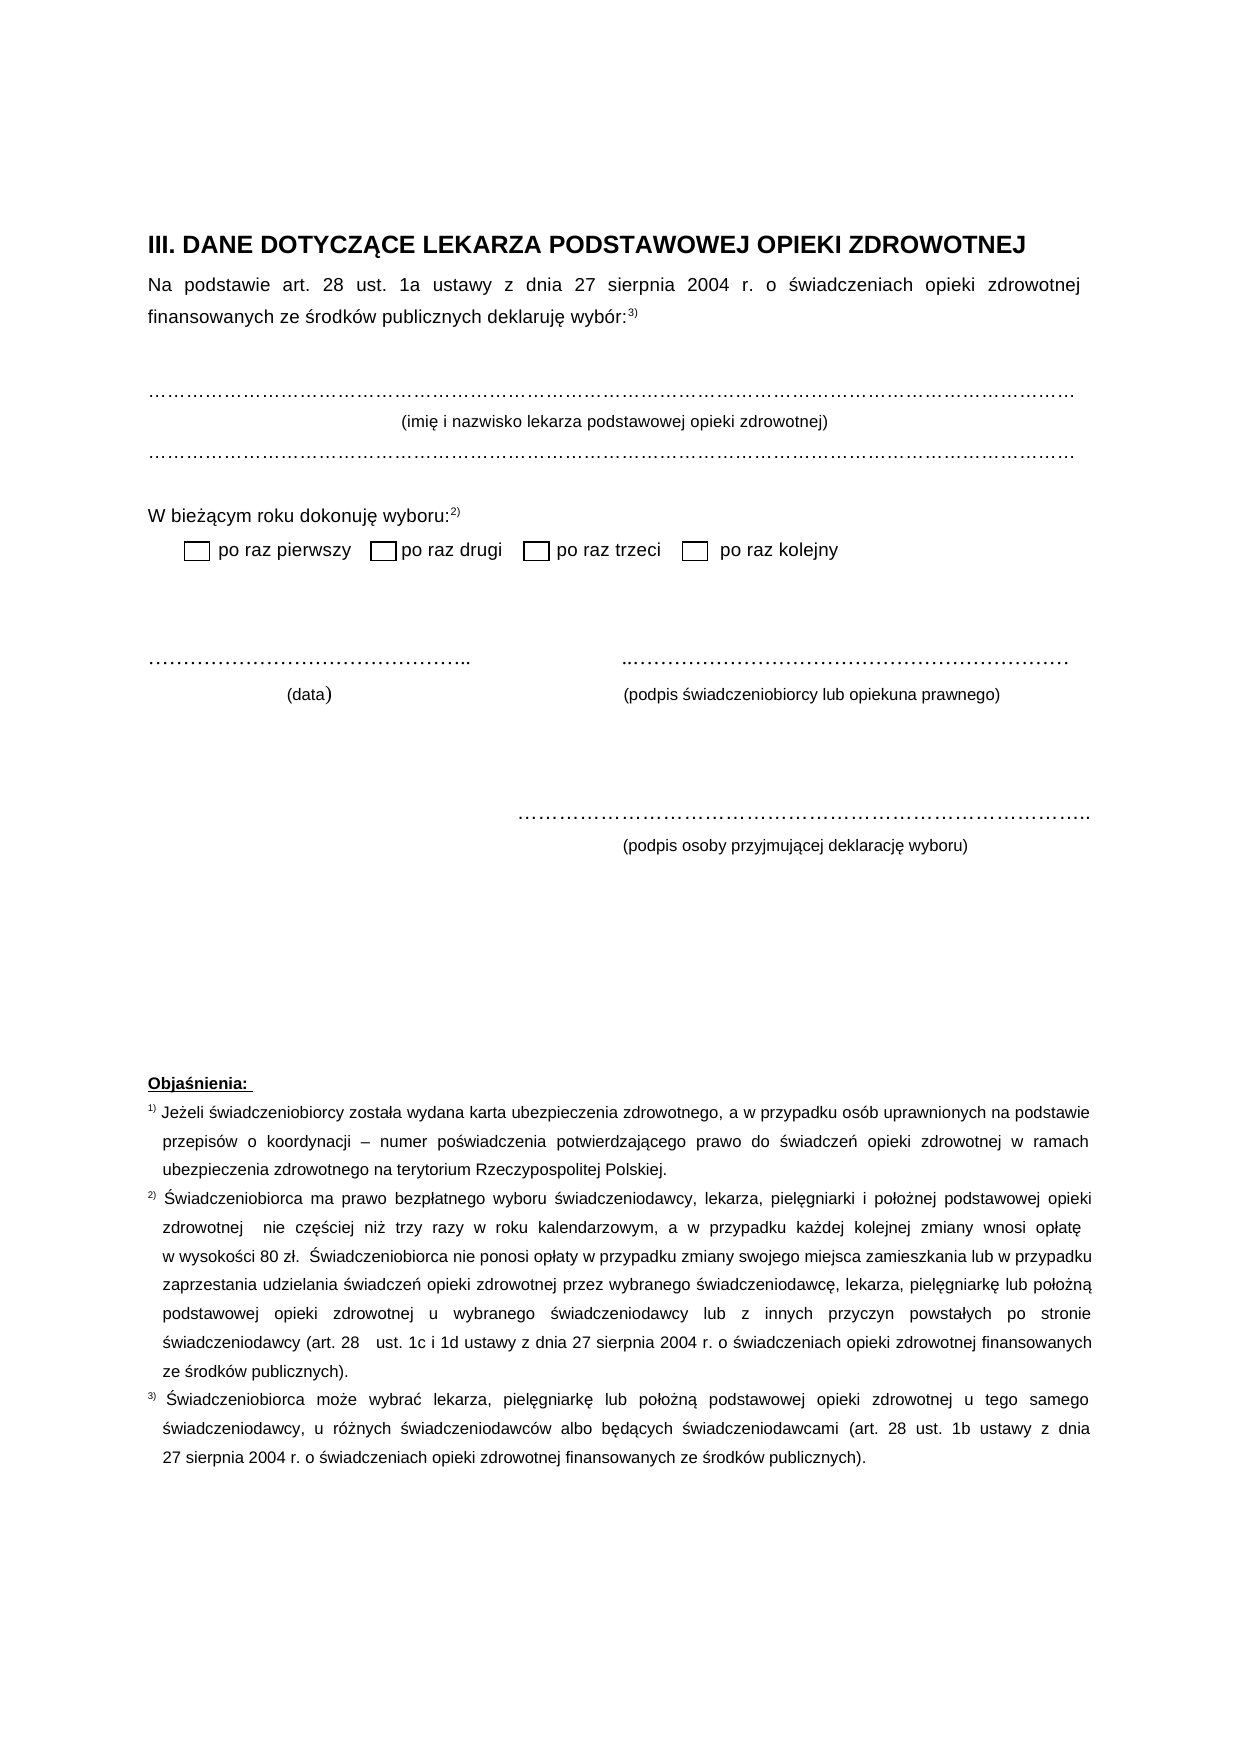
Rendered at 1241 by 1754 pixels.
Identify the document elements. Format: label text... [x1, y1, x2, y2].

text po raz pierwszy po raz drugi po raz trzeci po raz kolejny [148, 537, 1082, 561]
text Objaśnienia: [252, 1074, 1091, 1093]
text ………………………………………………………………………………………………………………………………… [148, 379, 1082, 401]
text ……………………………………….. ..……………………………………………………… [148, 645, 1091, 669]
text (imię i nazwisko lekarza podstawowej opieki zdrowotnej) [148, 412, 1082, 431]
text 3) Świadczeniobiorca może wybrać lekarza, pielęgniarkę lub położną podstawowej opieki zdrowotnej u tego samego świadczeniodawcy, u różnych świadczeniodawców albo będących świadczeniodawcami (art. 28 ust. 1b ustawy z dnia 27 sierpnia 2004 r. o świadczeniach opieki zdrowotnej finansowanych ze środków publicznych). [148, 1409, 1091, 1467]
text (data) (podpis świadczeniobiorcy lub opiekuna prawnego) [148, 681, 1091, 705]
text Na podstawie art. 28 ust. 1a ustawy z dnia 27 sierpnia 2004 r. o świadczeniach opieki zdrowotnej finansowanych ze środków publicznych deklaruję wybór:3) [148, 273, 1082, 327]
text ………………………………………………………………………………………………………………………………… [148, 440, 1082, 462]
text W bieżącym roku dokonuję wyboru:2) [148, 505, 1082, 527]
text 1) Jeżeli świadczeniobiorcy została wydana karta ubezpieczenia zdrowotnego, a w przypadku osób uprawnionych na podstawie przepisów o koordynacji – numer poświadczenia potwierdzającego prawo do świadczeń opieki zdrowotnej w ramach ubezpieczenia zdrowotnego na terytorium Rzeczypospolitej Polskiej. [148, 1103, 1091, 1179]
text III. DANE DOTYCZĄCE LEKARZA PODSTAWOWEJ OPIEKI ZDROWOTNEJ [1034, 230, 1091, 259]
text (podpis osoby przyjmującej deklarację wyboru) [968, 836, 1091, 855]
text (podpis osoby przyjmującej deklarację wyboru) [148, 836, 270, 855]
text 2) Świadczeniobiorca ma prawo bezpłatnego wyboru świadczeniodawcy, lekarza, pielęgniarki i położnej podstawowej opieki zdrowotnej nie częściej niż trzy razy w roku kalendarzowym, a w przypadku każdej kolejnej zmiany wnosi opłatę w wysokości 80 zł. Świadczeniobiorca nie ponosi opłaty w przypadku zmiany swojego miejsca zamieszkania lub w przypadku zaprzestania udzielania świadczeń opieki zdrowotnej przez wybranego świadczeniodawcę, lekarza, pielęgniarkę lub położną podstawowej opieki zdrowotnej u wybranego świadczeniodawcy lub z innych przyczyn powstałych po stronie świadczeniodawcy (art. 28 ust. 1c i 1d ustawy z dnia 27 sierpnia 2004 r. o świadczeniach opieki zdrowotnej finansowanych ze środków publicznych). [148, 1189, 1093, 1381]
text ……………………………………………………………………….. [148, 800, 517, 824]
